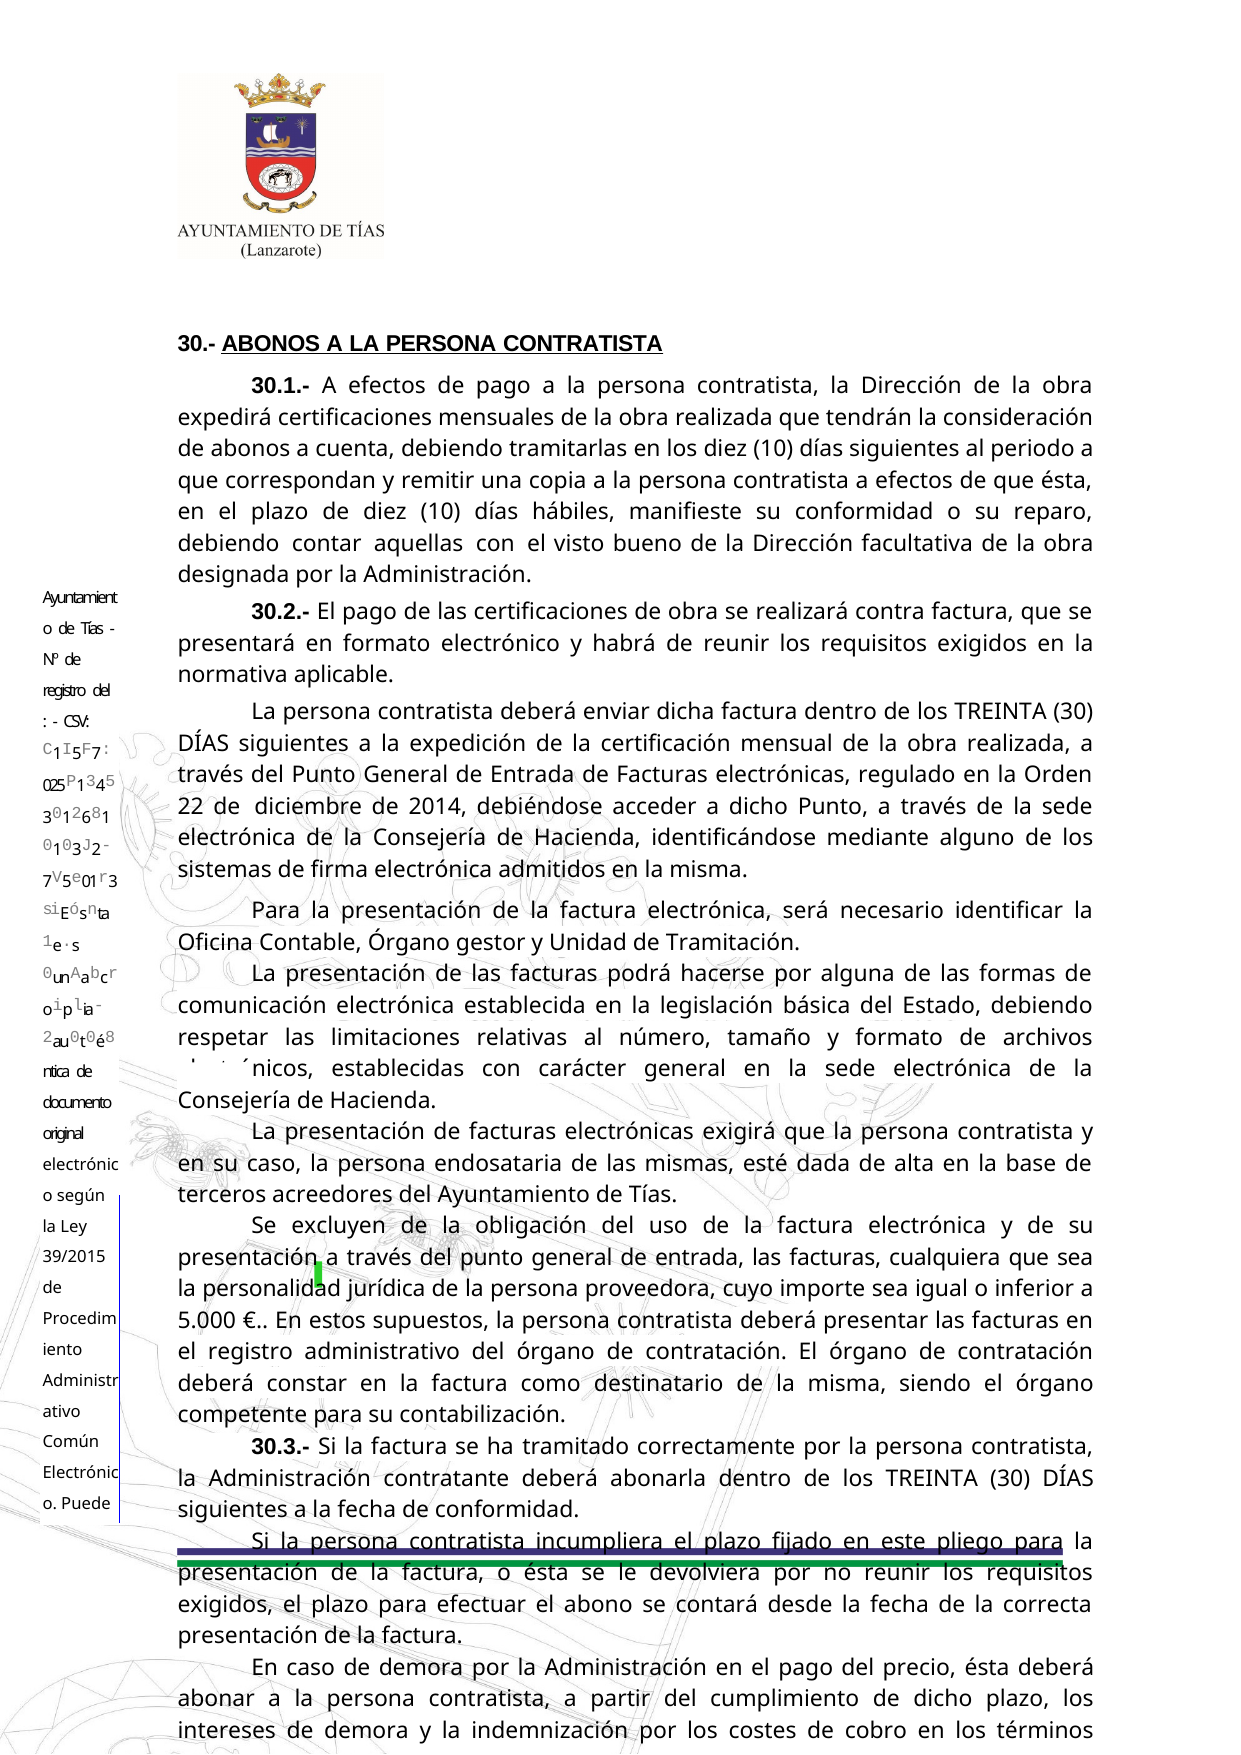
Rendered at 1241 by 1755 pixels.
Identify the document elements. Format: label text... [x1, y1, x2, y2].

text 30.1.- A efectos de pago a la persona contratista, la Dirección de la obra expedirá certificaciones mensuales de la obra realizada que tendrán la consideración de abonos a cuenta, debiendo tramitarlas en los diez (10) días siguientes al periodo a que correspondan y remitir una copia a la persona contratista a efectos de que ésta, en el plazo de diez (10) días hábiles, manifieste su conformidad o su reparo, debiendo contar aquellas con el visto bueno de la Dirección facultativa de la obra designada por la Administración. [177, 369, 1094, 589]
text En caso de demora por la Administración en el pago del precio, ésta deberá abonar a la persona contratista, a partir del cumplimiento de dicho plazo, los intereses de demora y la indemnización por los costes de cobro en los términos previstos en la Ley 3/2004, de 29 de diciembre, por la que se establecen medidas de lucha contra la morosidad en las operaciones comerciales. [995, 1651, 1094, 1745]
text 30.3.- Si la factura se ha tramitado correctamente por la persona contratista, la Administración contratante deberá abonarla dentro de los TREINTA (30) DÍAS siguientes a la fecha de conformidad. [995, 1430, 1094, 1524]
text 30.2.- El pago de las certificaciones de obra se realizará contra factura, que se presentará en formato electrónico y habrá de reunir los requisitos exigidos en la normativa aplicable. [177, 595, 1094, 689]
text La presentación de facturas electrónicas exigirá que la persona contratista y en su caso, la persona endosataria de las mismas, esté dada de alta en la base de terceros acreedores del Ayuntamiento de Tías. [995, 1115, 1094, 1209]
subtitle 30.- ABONOS A LA PERSONA CONTRATISTA [177, 330, 1108, 356]
text La persona contratista deberá enviar dicha factura dentro de los TREINTA (30) DÍAS siguientes a la expedición de la certificación mensual de la obra realizada, a través del Punto General de Entrada de Facturas electrónicas, regulado en la Orden 22 de diciembre de 2014, debiéndose acceder a dicho Punto, a través de la sede electrónica de la Consejería de Hacienda, identificándose mediante alguno de los sistemas de firma electrónica admitidos en la misma. [177, 695, 1094, 884]
text Para la presentación de la factura electrónica, será necesario identificar la Oficina Contable, Órgano gestor y Unidad de Tramitación. [995, 894, 1093, 957]
text Se excluyen de la obligación del uso de la factura electrónica y de su presentación a través del punto general de entrada, las facturas, cualquiera que sea la personalidad jurídica de la persona proveedora, cuyo importe sea igual o inferior a 5.000 €.. En estos supuestos, la persona contratista deberá presentar las facturas en el registro administrativo del órgano de contratación. El órgano de contratación deberá constar en la factura como destinatario de la misma, siendo el órgano competente para su contabilización. [995, 1209, 1094, 1429]
text Ayuntamiento de Tías - Nº de registro del : - CSV: C1I5F7:025P134530126810103J2-7V5e01r3siEósnta 1e.s 0unAabcroiplia-2au0t0é8ntica de documento original electrónico según la Ley 39/2015 de Procedimiento Administrativo Común Electrónico. Puede comprobar su autenticidad en: [42, 586, 119, 1525]
text Si la persona contratista incumpliera el plazo fijado en este pliego para la presentación de la factura, o ésta se le devolviera por no reunir los requisitos exigidos, el plazo para efectuar el abono se contará desde la fecha de la correcta presentación de la factura. [995, 1524, 1094, 1651]
text La presentación de las facturas podrá hacerse por alguna de las formas de comunicación electrónica establecida en la legislación básica del Estado, debiendo respetar las limitaciones relativas al número, tamaño y formato de archivos electrónicos, establecidas con carácter general en la sede electrónica de la Consejería de Hacienda. [995, 957, 1094, 1115]
